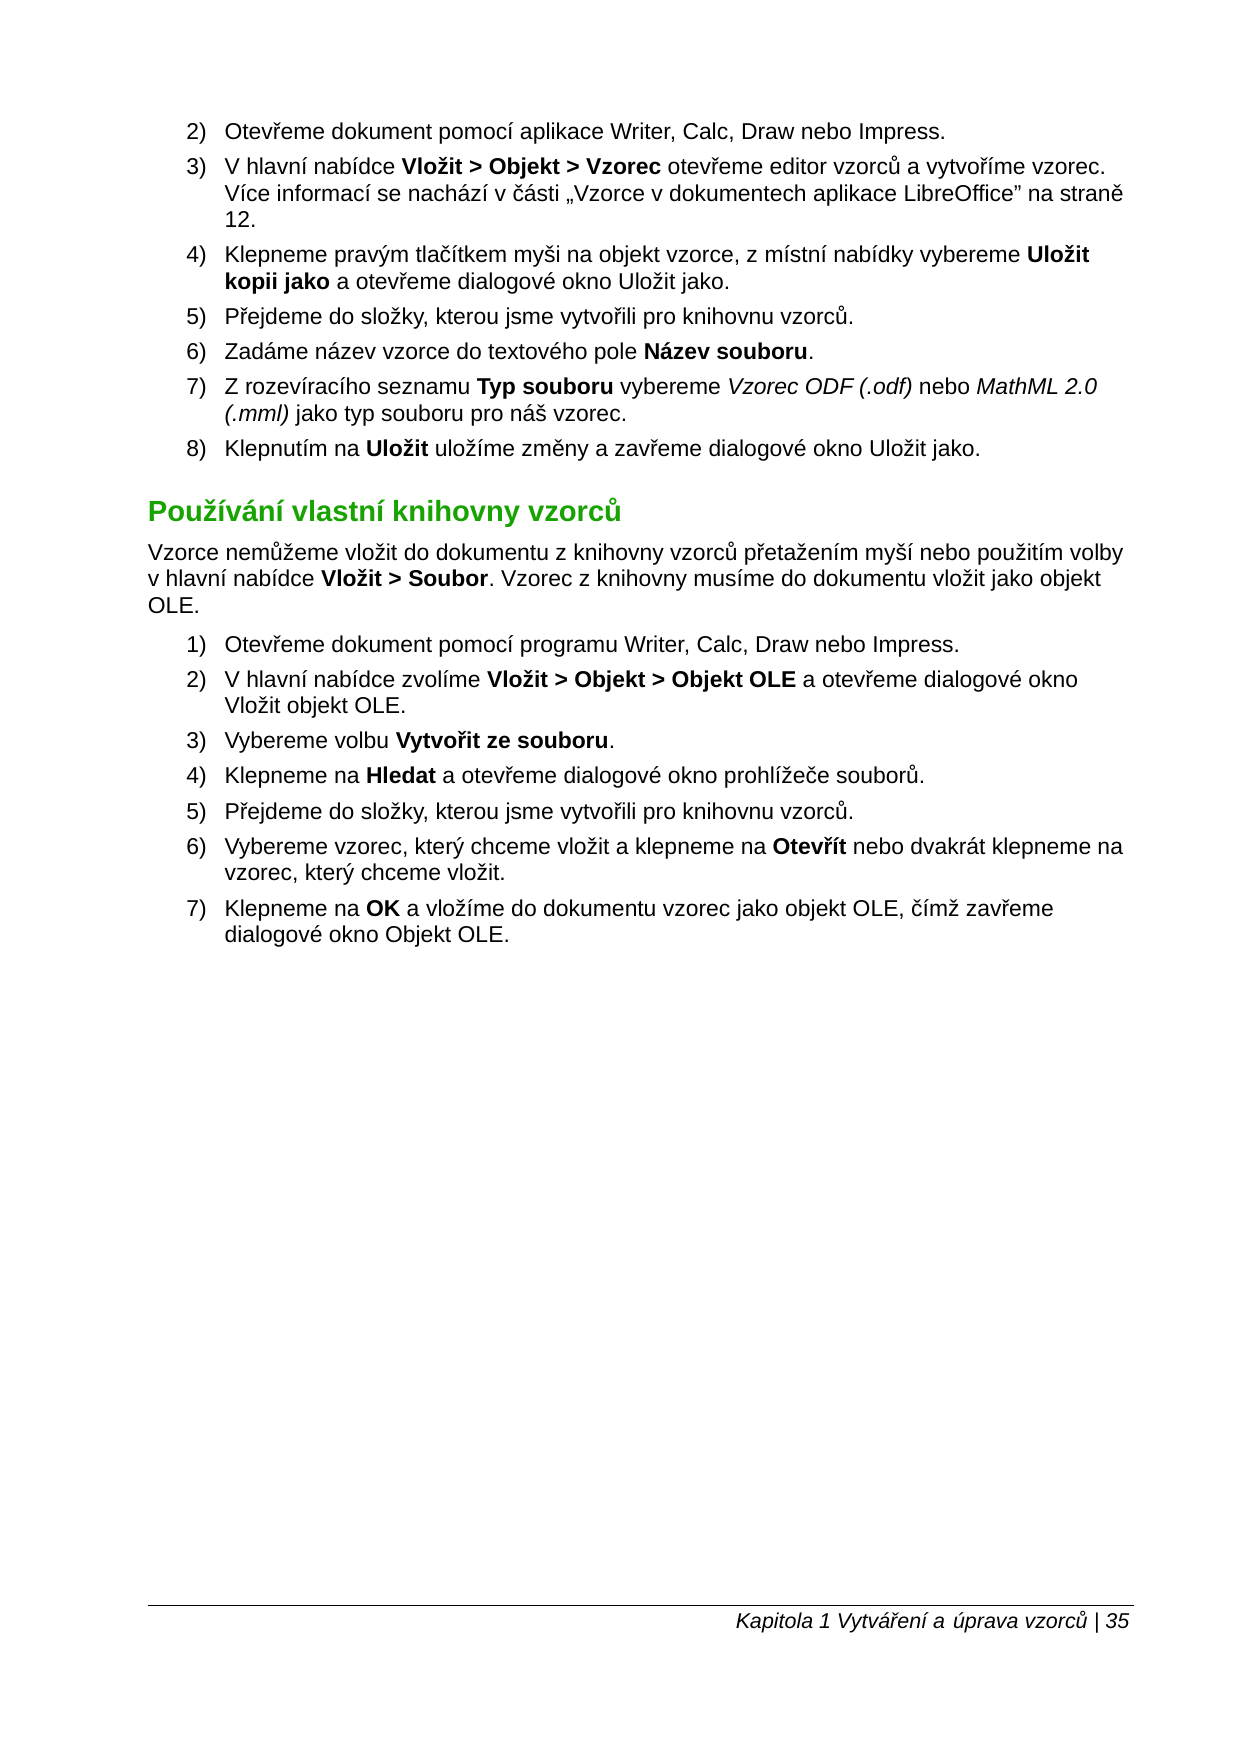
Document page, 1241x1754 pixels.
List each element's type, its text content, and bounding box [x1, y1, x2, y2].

list Zadáme název vzorce do textového pole Název souboru. [207, 338, 1134, 364]
subtitle Používání vlastní knihovny vzorců [148, 494, 1134, 527]
list Klepneme pravým tlačítkem myši na objekt vzorce, z místní nabídky vybereme Uložit kopii jako a otevřeme dialogové okno Uložit jako. [207, 241, 1134, 294]
list Vybereme volbu Vytvořit ze souboru. [207, 727, 1134, 754]
list V hlavní nabídce Vložit > Objekt > Vzorec otevřeme editor vzorců a vytvoříme vzorec. Více informací se nachází v části „Vzorce v dokumentech aplikace LibreOffice” na straně 12. [207, 153, 1134, 232]
list Z rozevíracího seznamu Typ souboru vybereme Vzorec ODF (.odf) nebo MathML 2.0 (.mml) jako typ souboru pro náš vzorec. [207, 373, 1134, 426]
list Vybereme vzorec, který chceme vložit a klepneme na Otevřít nebo dvakrát klepneme na vzorec, který chceme vložit. [207, 833, 1134, 886]
list V hlavní nabídce zvolíme Vložit > Objekt > Objekt OLE a otevřeme dialogové okno Vložit objekt OLE. [207, 666, 1134, 718]
list Otevřeme dokument pomocí aplikace Writer, Calc, Draw nebo Impress. [207, 118, 1134, 144]
text Vzorce nemůžeme vložit do dokumentu z knihovny vzorců přetažením myší nebo použitím volby v hlavní nabídce Vložit > Soubor. Vzorec z knihovny musíme do dokumentu vložit jako objekt OLE. [148, 539, 1134, 618]
list Přejdeme do složky, kterou jsme vytvořili pro knihovnu vzorců. [207, 303, 1134, 329]
list Otevřeme dokument pomocí programu Writer, Calc, Draw nebo Impress. [207, 631, 1134, 657]
list Klepneme na OK a vložíme do dokumentu vzorec jako objekt OLE, čímž zavřeme dialogové okno Objekt OLE. [207, 894, 1134, 947]
list Klepnutím na Uložit uložíme změny a zavřeme dialogové okno Uložit jako. [207, 435, 1134, 461]
list Klepneme na Hledat a otevřeme dialogové okno prohlížeče souborů. [207, 762, 1134, 789]
list Přejdeme do složky, kterou jsme vytvořili pro knihovnu vzorců. [207, 798, 1134, 824]
